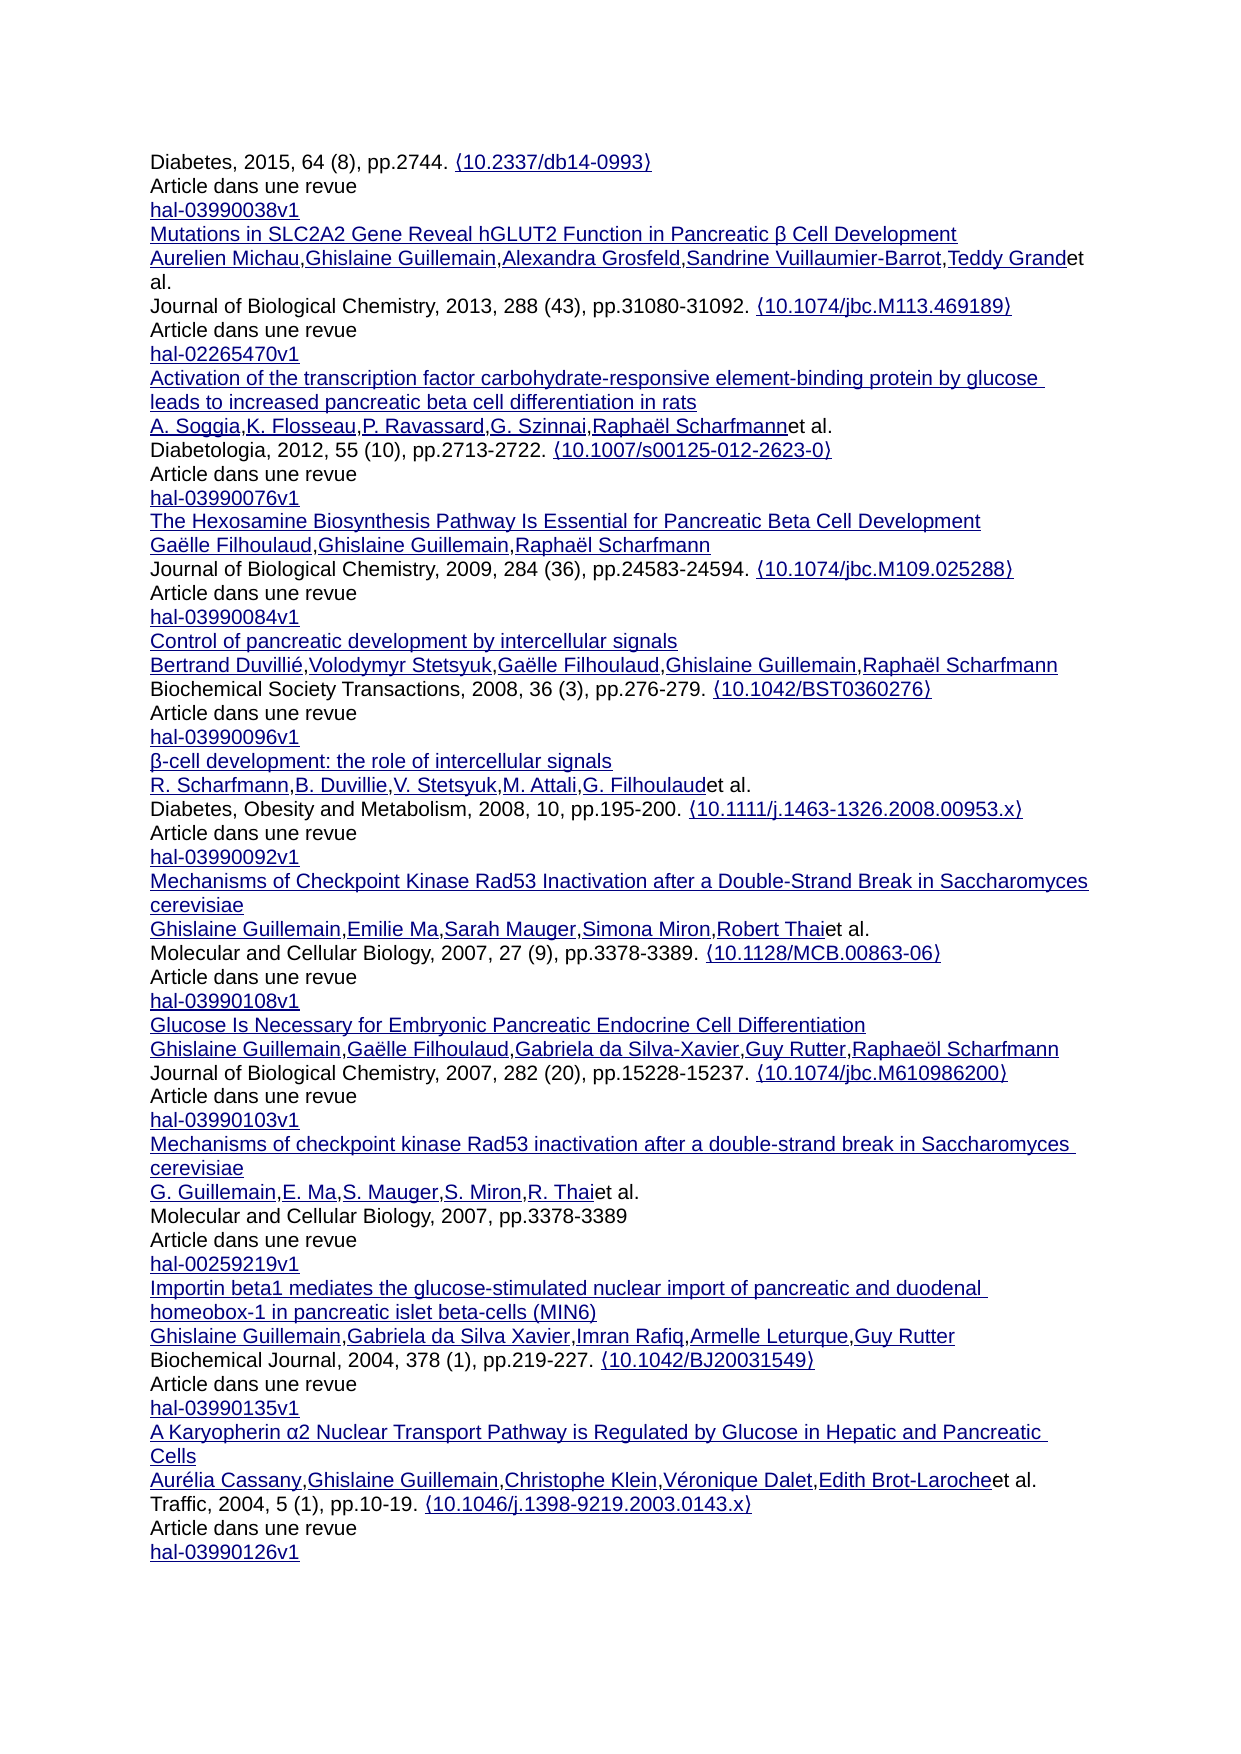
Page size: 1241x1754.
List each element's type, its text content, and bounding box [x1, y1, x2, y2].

table_cell Importin beta1 mediates the glucose-stimulated nuclear import of pancreatic and duodenal homeobox-1 in pancreatic islet beta-cells (MIN6) Ghislaine Guillemain,Gabriela da Silva Xavier,Imran Rafiq,Armelle Leturque,Guy Rutter Biochemical Journal, 2004, 378 (1), pp.219-227. ⟨10.1042/BJ20031549⟩ Article dans une revue hal-03990135v1 [150, 1276, 1090, 1420]
table_cell β-cell development: the role of intercellular signals R. Scharfmann,B. Duvillie,V. Stetsyuk,M. Attali,G. Filhoulaudet al. Diabetes, Obesity and Metabolism, 2008, 10, pp.195-200. ⟨10.1111/j.1463-1326.2008.00953.x⟩ Article dans une revue hal-03990092v1 [150, 749, 1090, 869]
table_cell Mechanisms of checkpoint kinase Rad53 inactivation after a double-strand break in Saccharomyces cerevisiae G. Guillemain,E. Ma,S. Mauger,S. Miron,R. Thaiet al. Molecular and Cellular Biology, 2007, pp.3378-3389 Article dans une revue hal-00259219v1 [150, 1132, 1090, 1276]
table_cell Glucose Is Necessary for Embryonic Pancreatic Endocrine Cell Differentiation Ghislaine Guillemain,Gaëlle Filhoulaud,Gabriela da Silva-Xavier,Guy Rutter,Raphaeöl Scharfmann Journal of Biological Chemistry, 2007, 282 (20), pp.15228-15237. ⟨10.1074/jbc.M610986200⟩ Article dans une revue hal-03990103v1 [150, 1013, 1090, 1132]
table_cell The Hexosamine Biosynthesis Pathway Is Essential for Pancreatic Beta Cell Development Gaëlle Filhoulaud,Ghislaine Guillemain,Raphaël Scharfmann Journal of Biological Chemistry, 2009, 284 (36), pp.24583-24594. ⟨10.1074/jbc.M109.025288⟩ Article dans une revue hal-03990084v1 [150, 509, 1090, 629]
table_cell Diabetes, 2015, 64 (8), pp.2744. ⟨10.2337/db14-0993⟩ Article dans une revue hal-03990038v1 [150, 150, 1090, 222]
table_cell Mutations in SLC2A2 Gene Reveal hGLUT2 Function in Pancreatic β Cell Development Aurelien Michau,Ghislaine Guillemain,Alexandra Grosfeld,Sandrine Vuillaumier-Barrot,Teddy Grandet al. Journal of Biological Chemistry, 2013, 288 (43), pp.31080-31092. ⟨10.1074/jbc.M113.469189⟩ Article dans une revue hal-02265470v1 [150, 222, 1090, 366]
table_cell Mechanisms of Checkpoint Kinase Rad53 Inactivation after a Double-Strand Break in Saccharomyces cerevisiae Ghislaine Guillemain,Emilie Ma,Sarah Mauger,Simona Miron,Robert Thaiet al. Molecular and Cellular Biology, 2007, 27 (9), pp.3378-3389. ⟨10.1128/MCB.00863-06⟩ Article dans une revue hal-03990108v1 [150, 869, 1090, 1012]
table_cell A Karyopherin α2 Nuclear Transport Pathway is Regulated by Glucose in Hepatic and Pancreatic Cells Aurélia Cassany,Ghislaine Guillemain,Christophe Klein,Véronique Dalet,Edith Brot-Larocheet al. Traffic, 2004, 5 (1), pp.10-19. ⟨10.1046/j.1398-9219.2003.0143.x⟩ Article dans une revue hal-03990126v1 [150, 1420, 1090, 1563]
table_cell Activation of the transcription factor carbohydrate-responsive element-binding protein by glucose leads to increased pancreatic beta cell differentiation in rats A. Soggia,K. Flosseau,P. Ravassard,G. Szinnai,Raphaël Scharfmannet al. Diabetologia, 2012, 55 (10), pp.2713-2722. ⟨10.1007/s00125-012-2623-0⟩ Article dans une revue hal-03990076v1 [150, 366, 1090, 509]
table_cell Control of pancreatic development by intercellular signals Bertrand Duvillié,Volodymyr Stetsyuk,Gaëlle Filhoulaud,Ghislaine Guillemain,Raphaël Scharfmann Biochemical Society Transactions, 2008, 36 (3), pp.276-279. ⟨10.1042/BST0360276⟩ Article dans une revue hal-03990096v1 [150, 629, 1090, 749]
